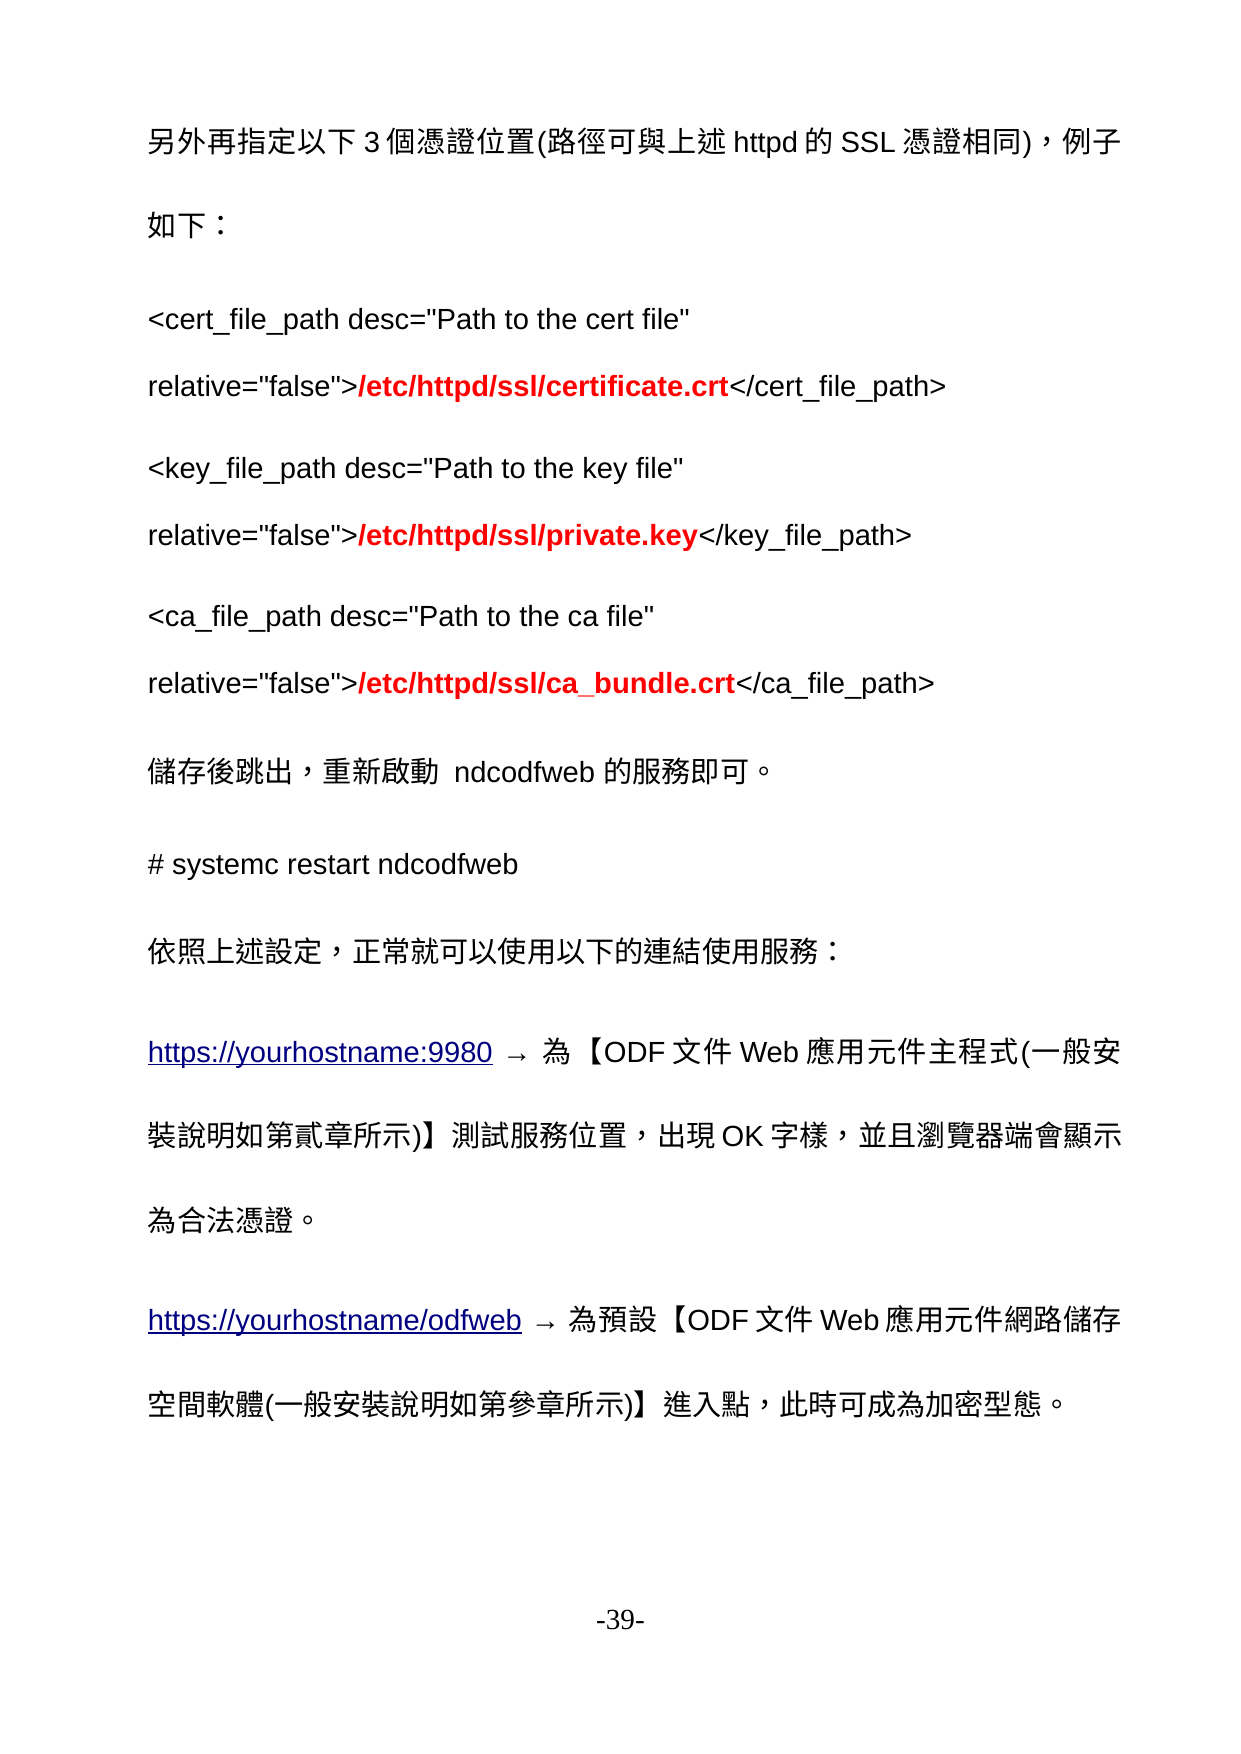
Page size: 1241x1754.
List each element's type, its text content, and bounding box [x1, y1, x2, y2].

text <key_file_path desc="Path to the key file" relative="false">/etc/httpd/ssl/private.key</key_file_path> [148, 451, 1122, 551]
text https://yourhostname/odfweb → 為預設【ODF文件Web應用元件網路儲存空間軟體(一般安裝說明如第參章所示)】進入點，此時可成為加密型態。 [148, 1296, 1122, 1423]
text https://yourhostname:9980 → 為【ODF文件Web應用元件主程式(一般安裝說明如第貳章所示)】測試服務位置，出現OK字樣，並且瀏覽器端會顯示為合法憑證。 [148, 1028, 1122, 1239]
text 依照上述設定，正常就可以使用以下的連結使用服務： [148, 929, 1122, 971]
text # systemc restart ndcodfweb [148, 847, 1122, 881]
text 另外再指定以下3個憑證位置(路徑可與上述httpd的SSL憑證相同)，例子如下： [148, 118, 1122, 245]
text <ca_file_path desc="Path to the ca file" relative="false">/etc/httpd/ssl/ca_bundle.crt</ca_file_path> [148, 599, 1122, 700]
text 儲存後跳出，重新啟動 ndcodfweb 的服務即可。 [148, 748, 1122, 790]
text <cert_file_path desc="Path to the cert file" relative="false">/etc/httpd/ssl/certificate.crt</cert_file_path> [148, 302, 1122, 402]
